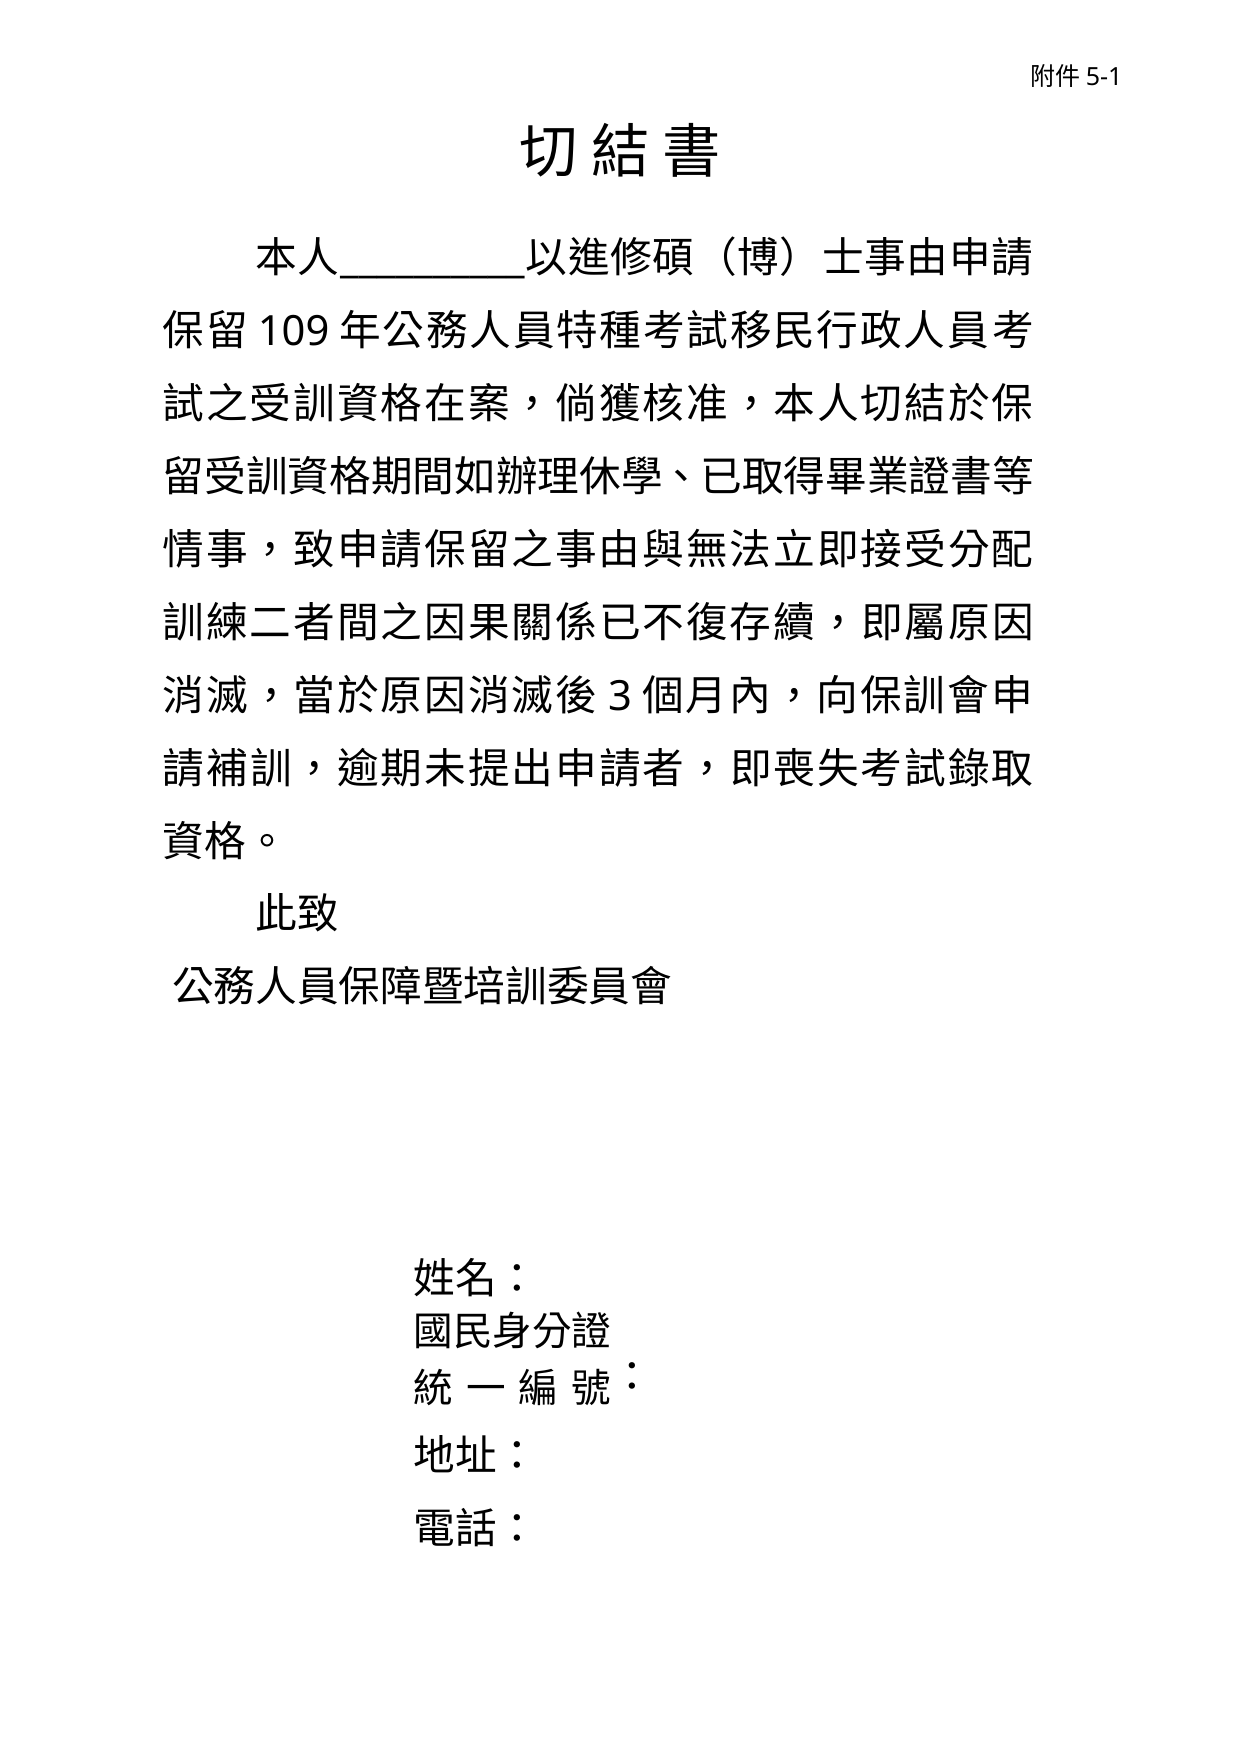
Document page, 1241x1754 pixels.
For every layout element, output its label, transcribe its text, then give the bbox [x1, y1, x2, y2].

text 姓名： [89, 1235, 1152, 1308]
text 電話： [89, 1485, 1152, 1558]
text 公務人員保障暨培訓委員會 [89, 943, 1152, 1016]
text 國民身分證統一編號： [89, 1308, 1152, 1412]
text 附件5-1 [89, 59, 1122, 92]
text 切 結 書 [89, 105, 1152, 189]
text 本人__________以進修碩（博）士事由申請保留109年公務人員特種考試移民行政人員考試之受訓資格在案，倘獲核准，本人切結於保留受訓資格期間如辦理休學、已取得畢業證書等情事，致申請保留之事由與無法立即接受分配訓練二者間之因果關係已不復存續，即屬原因消滅，當於原因消滅後3個月內，向保訓會申請補訓，逾期未提出申請者，即喪失考試錄取資格。 [162, 214, 1033, 871]
text 此致 [89, 871, 1152, 943]
text 地址： [89, 1412, 1152, 1485]
